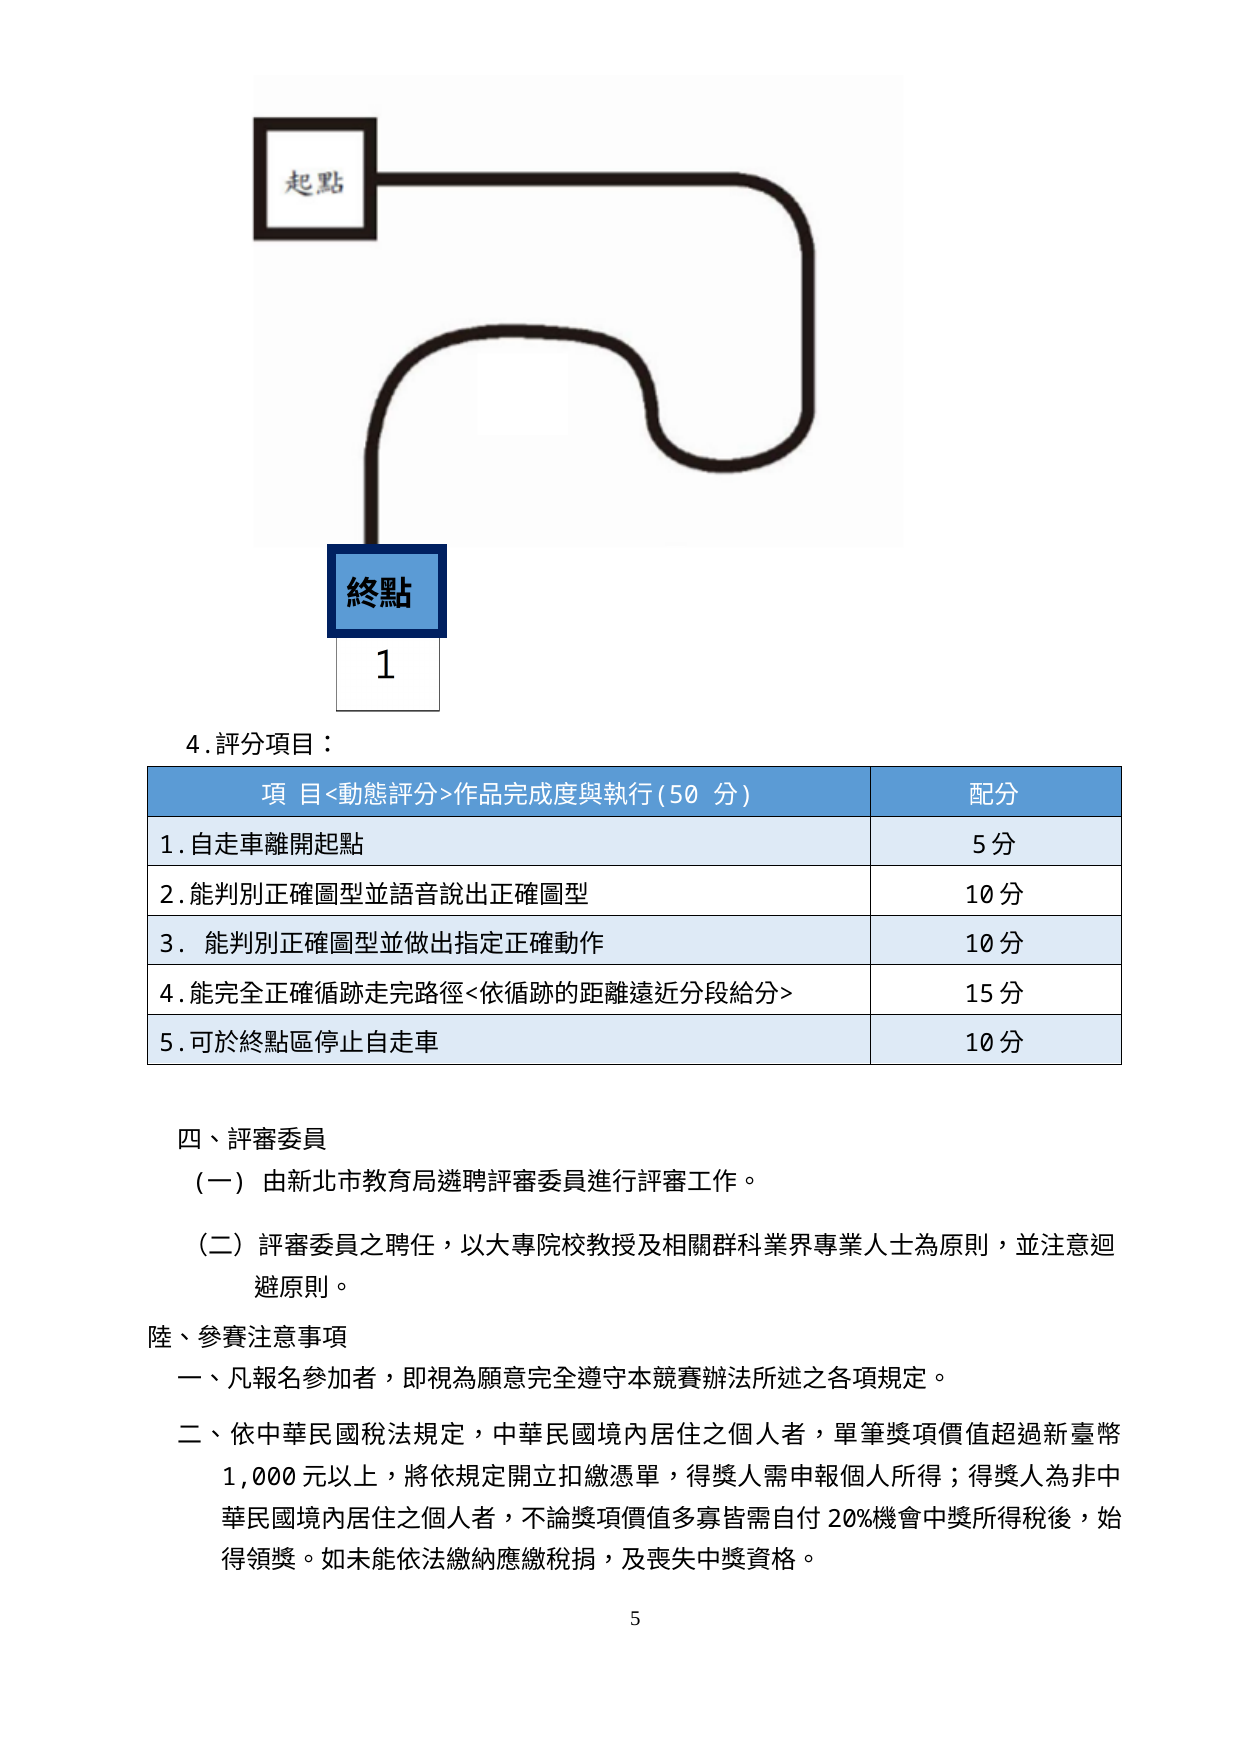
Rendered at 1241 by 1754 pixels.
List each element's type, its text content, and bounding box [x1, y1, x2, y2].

text 4.評分項目： [185, 724, 1118, 761]
table_cell 4.能完全正確循跡走完路徑<依循跡的距離遠近分段給分> [148, 965, 870, 1014]
table_header 項 目<動態評分>作品完成度與執行(50 分) [148, 767, 870, 816]
text 一、凡報名參加者，即視為願意完全遵守本競賽辦法所述之各項規定。 [177, 1359, 1122, 1395]
table_cell 2.能判別正確圖型並語音說出正確圖型 [148, 866, 870, 915]
table_cell 1.自走車離開起點 [148, 817, 870, 865]
table_cell 5.可於終點區停止自走車 [148, 1015, 870, 1063]
text 二、依中華民國稅法規定，中華民國境內居住之個人者，單筆獎項價值超過新臺幣1,000元以上，將依規定開立扣繳憑單，得獎人需申報個人所得；得獎人為非中華民國境內居住之個人者，不論獎項價值多寡皆需自付20%機會中獎所得稅後，始得領獎。如未能依法繳納應繳稅捐，及喪失中獎資格。 [177, 1415, 1122, 1576]
table_cell 5分 [871, 817, 1121, 865]
table_cell 15分 [871, 965, 1121, 1014]
table_cell 10分 [871, 916, 1121, 964]
table_cell 3. 能判別正確圖型並做出指定正確動作 [148, 916, 870, 964]
text 陸、參賽注意事項 [148, 1317, 1118, 1353]
text (一) 由新北市教育局遴聘評審委員進行評審工作。 [148, 1161, 1122, 1198]
table_cell 10分 [871, 866, 1121, 915]
text 四、評審委員 [148, 1120, 1118, 1156]
table_cell 10分 [871, 1015, 1121, 1063]
table_header 配分 [871, 767, 1121, 816]
text （二）評審委員之聘任，以大專院校教授及相關群科業界專業人士為原則，並注意迴避原則。 [183, 1226, 1116, 1303]
